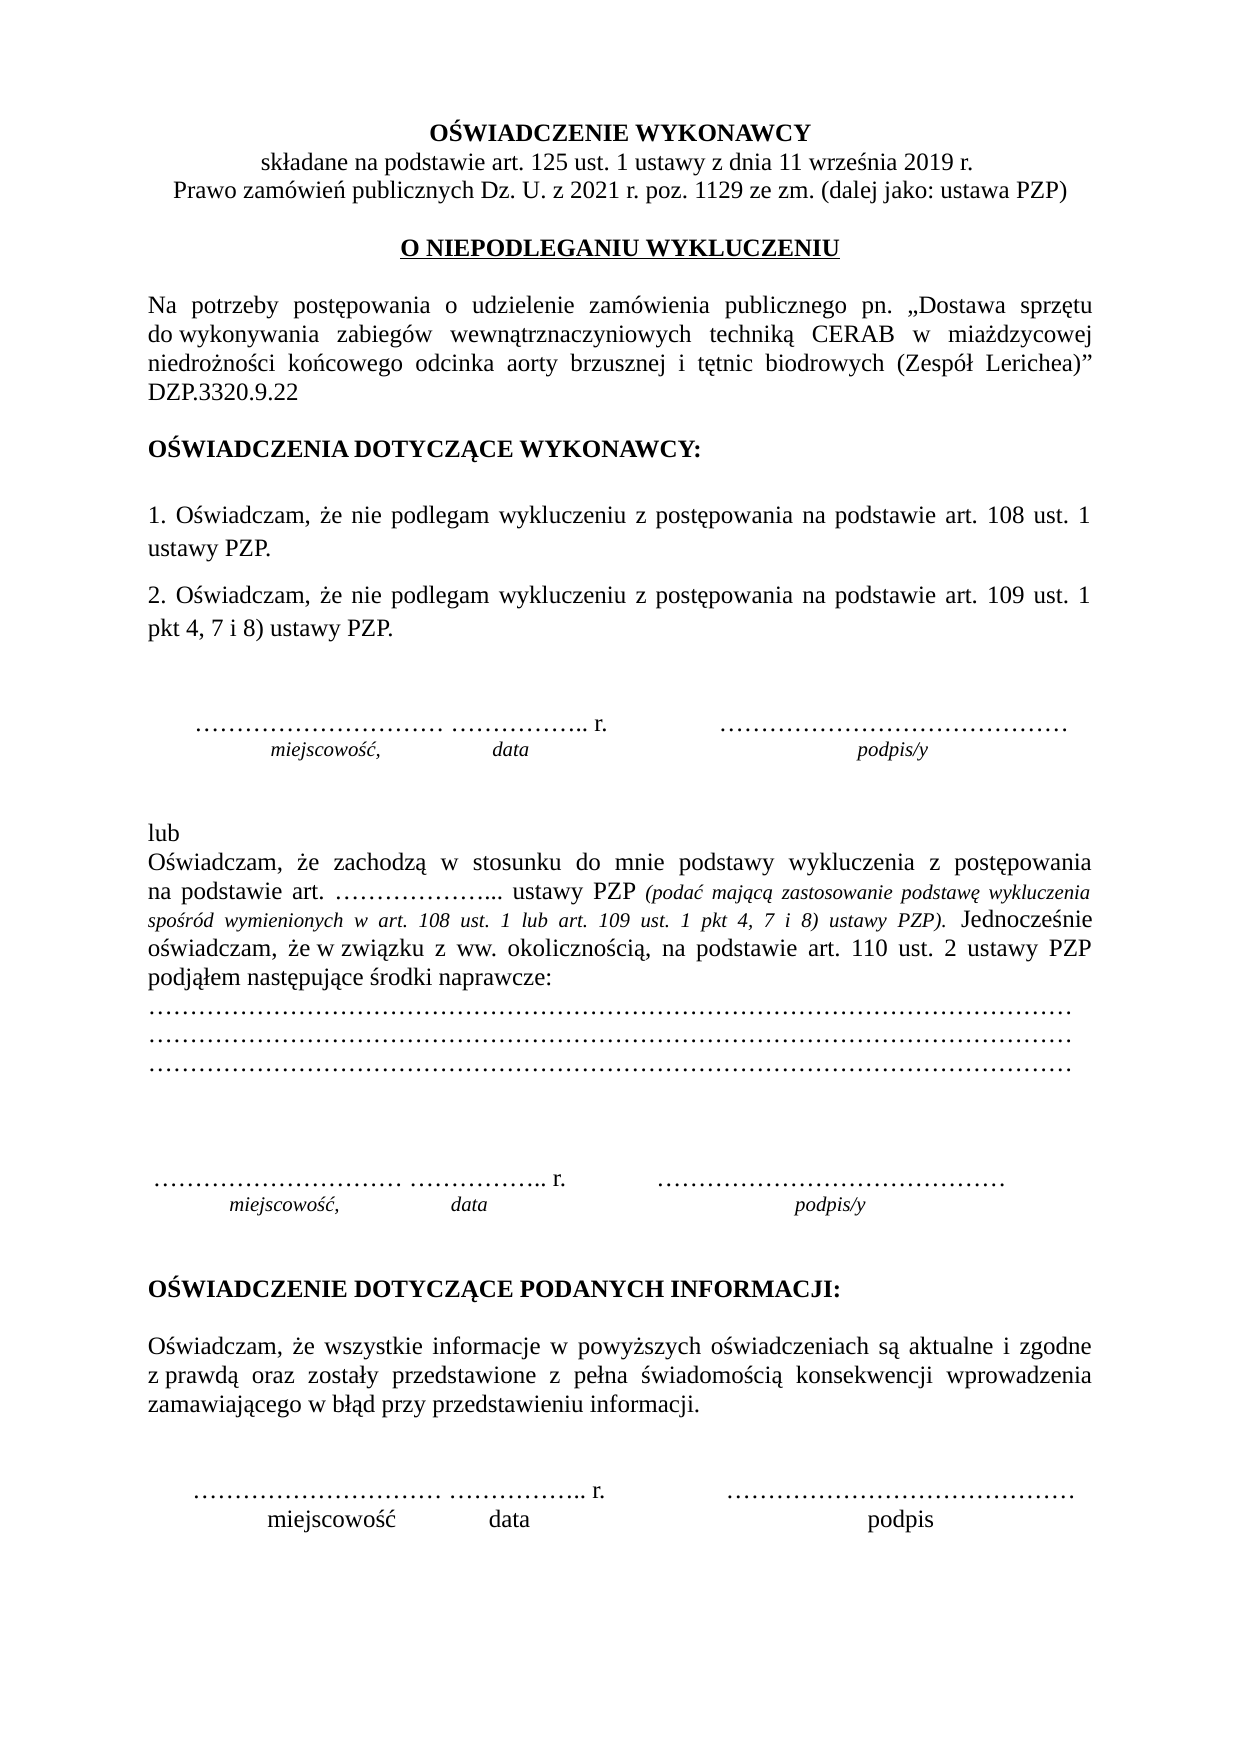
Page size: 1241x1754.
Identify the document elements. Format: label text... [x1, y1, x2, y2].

text Na potrzeby postępowania o udzielenie zamówienia publicznego pn. „Dostawa sprzętu do wykonywania zabiegów wewnątrznaczyniowych techniką CERAB w miażdzycowej niedrożności końcowego odcinka aorty brzusznej i tętnic biodrowych (Zespół Lerichea)” DZP.3320.9.22 [148, 291, 1093, 406]
text ………………………………………………………………………………………………… [148, 1019, 1093, 1048]
text składane na podstawie art. 125 ust. 1 ustawy z dnia 11 września 2019 r. [148, 147, 1093, 176]
text 1. Oświadczam, że nie podlegam wykluczeniu z postępowania na podstawie art. 108 ust. 1 ustawy PZP. [148, 500, 1093, 562]
text OŚWIADCZENIE DOTYCZĄCE PODANYCH INFORMACJI: [148, 1274, 1093, 1302]
text Prawo zamówień publicznych Dz. U. z 2021 r. poz. 1129 ze zm. (dalej jako: ustawa PZP) [148, 176, 1093, 204]
text Oświadczam, że wszystkie informacje w powyższych oświadczeniach są aktualne i zgodne z prawdą oraz zostały przedstawione z pełna świadomością konsekwencji wprowadzenia zamawiającego w błąd przy przedstawieniu informacji. [148, 1331, 1093, 1417]
text ………………………………………………………………………………………………… [148, 991, 1093, 1019]
text lub [148, 818, 1093, 847]
text ………………………………………………………………………………………………… [148, 1048, 1093, 1077]
text OŚWIADCZENIA DOTYCZĄCE WYKONAWCY: [148, 434, 1093, 463]
text Oświadczam, że zachodzą w stosunku do mnie podstawy wykluczenia z postępowania na podstawie art. ………………... ustawy PZP (podać mającą zastosowanie podstawę wykluczenia spośród wymienionych w art. 108 ust. 1 lub art. 109 ust. 1 pkt 4, 7 i 8) ustawy PZP). Jednocześnie oświadczam, że w związku z ww. okolicznością, na podstawie art. 110 ust. 2 ustawy PZP podjąłem następujące środki naprawcze: [148, 847, 1093, 991]
text 2. Oświadczam, że nie podlegam wykluczeniu z postępowania na podstawie art. 109 ust. 1 pkt 4, 7 i 8) ustawy PZP. [148, 580, 1093, 642]
text OŚWIADCZENIE WYKONAWCY [148, 118, 1093, 147]
text O NIEPODLEGANIU WYKLUCZENIU [148, 233, 1093, 262]
